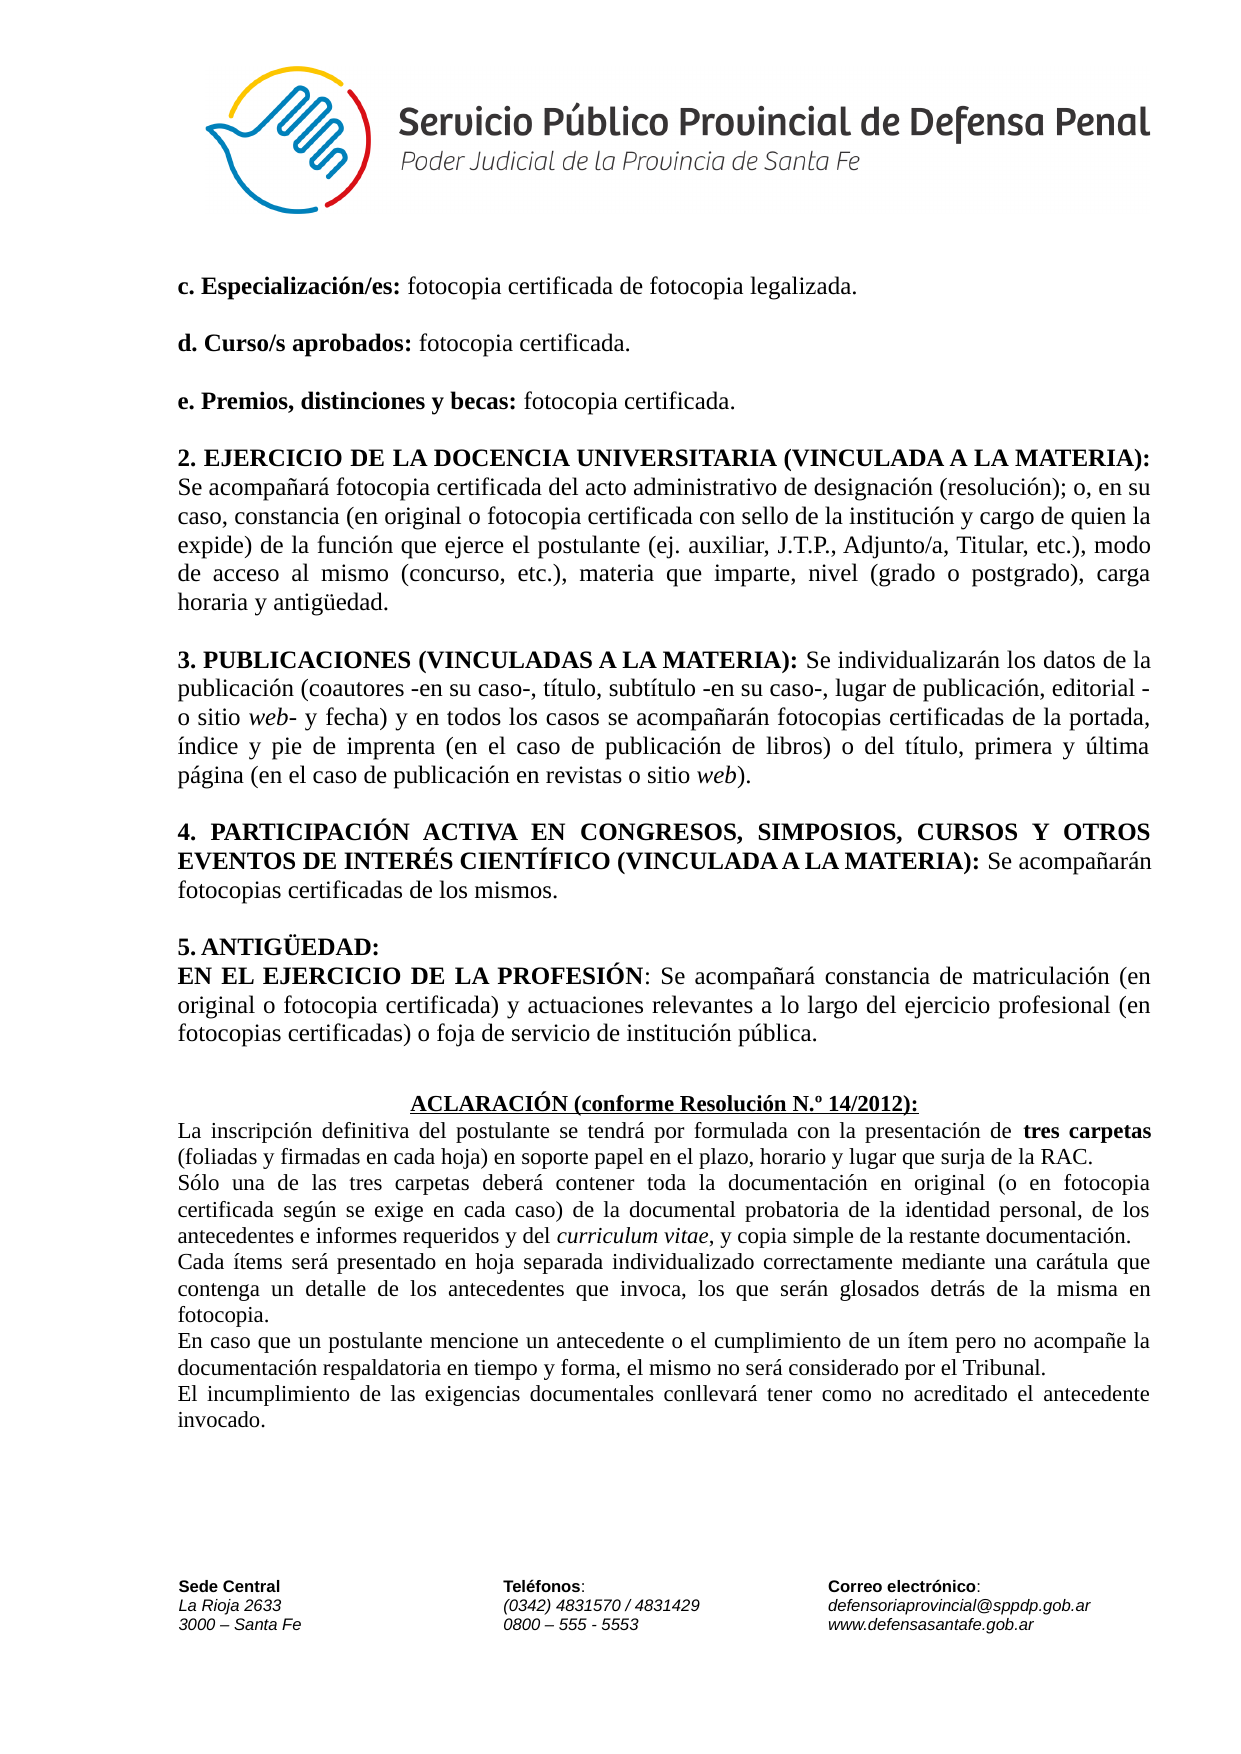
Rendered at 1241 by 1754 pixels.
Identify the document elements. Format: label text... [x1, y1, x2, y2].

text En caso que un postulante mencione un antecedente o el cumplimiento de un ítem pero no acompañe la documentación respaldatoria en tiempo y forma, el mismo no será considerado por el Tribunal. [177, 1327, 1152, 1380]
text e. Premios, distinciones y becas: fotocopia certificada. [177, 386, 1152, 415]
list EN EL EJERCICIO DE LA PROFESIÓN: Se acompañará constancia de matriculación (en original o fotocopia certificada) y actuaciones relevantes a lo largo del ejercicio profesional (en fotocopias certificadas) o foja de servicio de institución pública. [177, 961, 1152, 1047]
text Sólo una de las tres carpetas deberá contener toda la documentación en original (o en fotocopia certificada según se exige en cada caso) de la documental probatoria de la identidad personal, de los antecedentes e informes requeridos y del curriculum vitae, y copia simple de la restante documentación. [177, 1169, 1152, 1248]
text d. Curso/s aprobados: fotocopia certificada. [177, 328, 1152, 357]
text c. Especialización/es: fotocopia certificada de fotocopia legalizada. [177, 271, 1152, 300]
text 3. PUBLICACIONES (VINCULADAS A LA MATERIA): Se individualizarán los datos de la publicación (coautores -en su caso-, título, subtítulo -en su caso-, lugar de publicación, editorial -o sitio web- y fecha) y en todos los casos se acompañarán fotocopias certificadas de la portada, índice y pie de imprenta (en el caso de publicación de libros) o del título, primera y última página (en el caso de publicación en revistas o sitio web). [177, 645, 1152, 788]
text 5. ANTIGÜEDAD: [177, 932, 1152, 961]
text ACLARACIÓN (conforme Resolución N.º 14/2012): [177, 1090, 1152, 1117]
text La inscripción definitiva del postulante se tendrá por formulada con la presentación de tres carpetas (foliadas y firmadas en cada hoja) en soporte papel en el plazo, horario y lugar que surja de la RAC. [177, 1117, 1152, 1169]
text El incumplimiento de las exigencias documentales conllevará tener como no acreditado el antecedente invocado. [177, 1380, 1152, 1433]
text 4. PARTICIPACIÓN ACTIVA EN CONGRESOS, SIMPOSIOS, CURSOS Y OTROS EVENTOS DE INTERÉS CIENTÍFICO (VINCULADA A LA MATERIA): Se acompañarán fotocopias certificadas de los mismos. [177, 817, 1152, 903]
text 2. EJERCICIO DE LA DOCENCIA UNIVERSITARIA (VINCULADA A LA MATERIA): Se acompañará fotocopia certificada del acto administrativo de designación (resolución); o, en su caso, constancia (en original o fotocopia certificada con sello de la institución y cargo de quien la expide) de la función que ejerce el postulante (ej. auxiliar, J.T.P., Adjunto/a, Titular, etc.), modo de acceso al mismo (concurso, etc.), materia que imparte, nivel (grado o postgrado), carga horaria y antigüedad. [177, 443, 1152, 616]
text Cada ítems será presentado en hoja separada individualizado correctamente mediante una carátula que contenga un detalle de los antecedentes que invoca, los que serán glosados detrás de la misma en fotocopia. [177, 1248, 1152, 1327]
